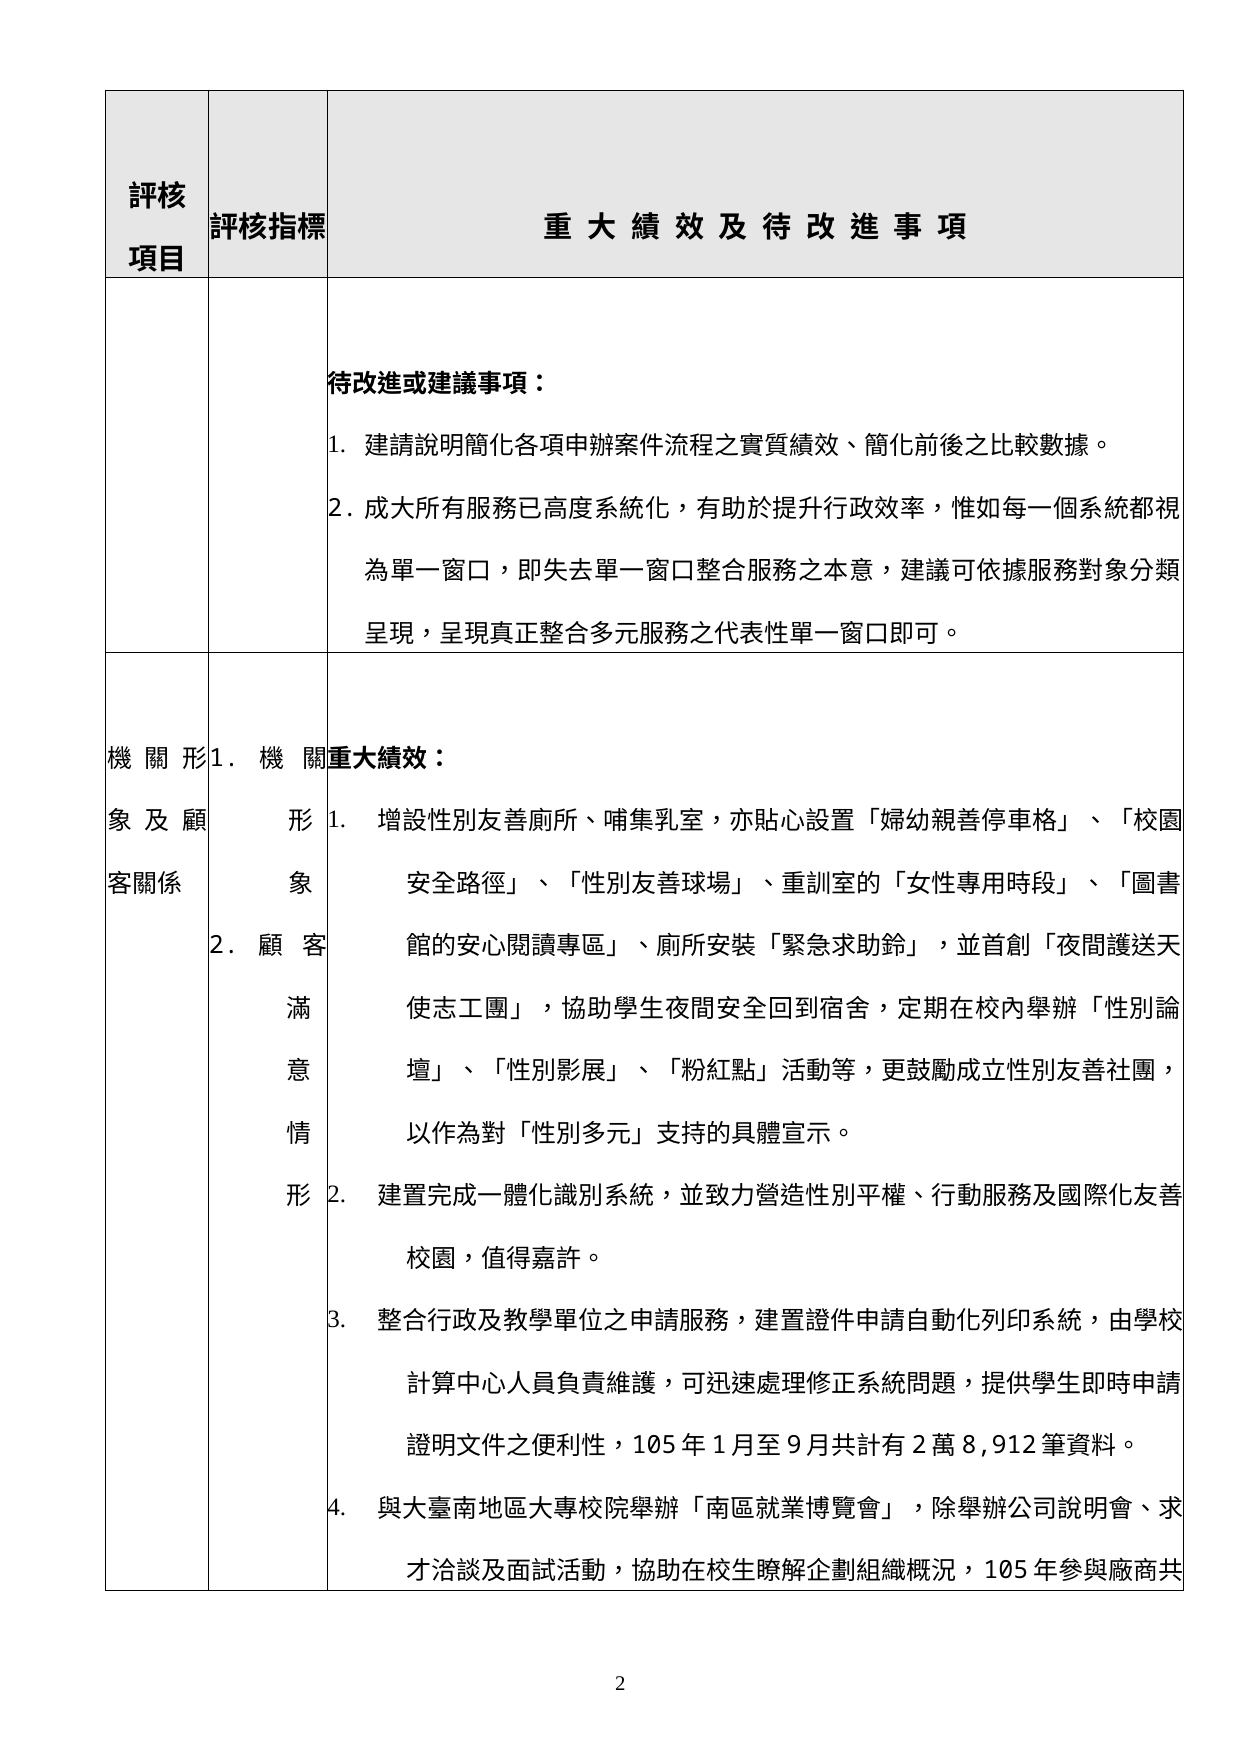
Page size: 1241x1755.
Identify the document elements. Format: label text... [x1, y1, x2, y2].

table_cell 機關形象 顧客滿意情形 [209, 653, 327, 1590]
table_cell [106, 278, 208, 652]
table_header 評核指標 [209, 91, 327, 277]
table_cell 機關形象及顧客關係 [106, 653, 208, 1590]
table_header 評核 項目 [106, 91, 208, 277]
table_cell 重大績效： 增設性別友善廁所、哺集乳室，亦貼心設置「婦幼親善停車格」、「校園安全路徑」、「性別友善球場」、重訓室的「女性專用時段」、「圖書館的安心閱讀專區」、廁所安裝「緊急求助鈴」，並首創「夜間護送天使志工團」，協助學生夜間安全回到宿舍，定期在校內舉辦「性別論壇」、「性別影展」、「粉紅點」活動等，更鼓勵成立性別友善社團，以作為對「性別多元」支持的具體宣示。 建置完成一體化識別系統，並致力營造性別平權、行動服務及國際化友善校園，值得嘉許。 整合行政及教學單位之申請服務，建置證件申請自動化列印系統，由學校計算中心人員負責維護，可迅速處理修正系統問題，提供學生即時申請證明文件之便利性，105年1月至9月共計有2萬8,912筆資料。 與大臺南地區大專校院舉辦「南區就業博覽會」，除舉辦公司說明會、求才洽談及面試活動，協助在校生瞭解企劃組織概況，105年參與廠商共 [328, 653, 1183, 1590]
table_header 重 大 績 效 及 待 改 進 事 項 [328, 91, 1183, 277]
table_cell 重大績效： 建置新版單一簽入系統「成功入口」，提供教職員工生以單一密碼即可使用校內各項資訊系統，利用全新RWD（Responsive Web Design）技術，讓網頁自動符合各類螢幕尺寸，提供更友善的操作環境。105年1至9月使用量達20萬9,900人次。 住宿e網入口提供住宿學生快速便捷的上網諮詢服務，如各項宿舍業務、電費、床位或宿舍記點等申請及紀錄查詢，105年1月至6月，宿舍床位申請達1萬0,070筆，住宿電費申請達8,662筆。 開發「宿舍床位管理系統」與「繳費機整合系統」連線，並於學生宿舍附近設置自動繳費機，學生繳交學生宿舍電費或行政手續費等，只需於網路申辦即可至宿舍自動繳費機繳款，毋需奔波於行政單位，提升行政效率。 建置汽機車通行證系統，停車證申辦電子化服務隨到隨辦且電腦列印，縮短等候時間，同時建置校園車輛資訊檔，確保校園交通安全，105年截至9月辦理教職員工汽機車通行證達4,870張。 建置進帳系統並完成操作手冊，提供各單位有收入款項入校務基金時，辦理進帳作業，並可知會相關單位。105年截至7月服務人次達6,542筆，平均滿意度105年上半年為76.67%。 待改進或建議事項： 建請說明簡化各項申辦案件流程之實質績效、簡化前後之比較數據。 成大所有服務已高度系統化，有助於提升行政效率，惟如每一個系統都視為單一窗口，即失去單一窗口整合服務之本意，建議可依據服務對象分類呈現，呈現真正整合多元服務之代表性單一窗口即可。 [328, 278, 1183, 652]
table_cell [209, 278, 327, 652]
